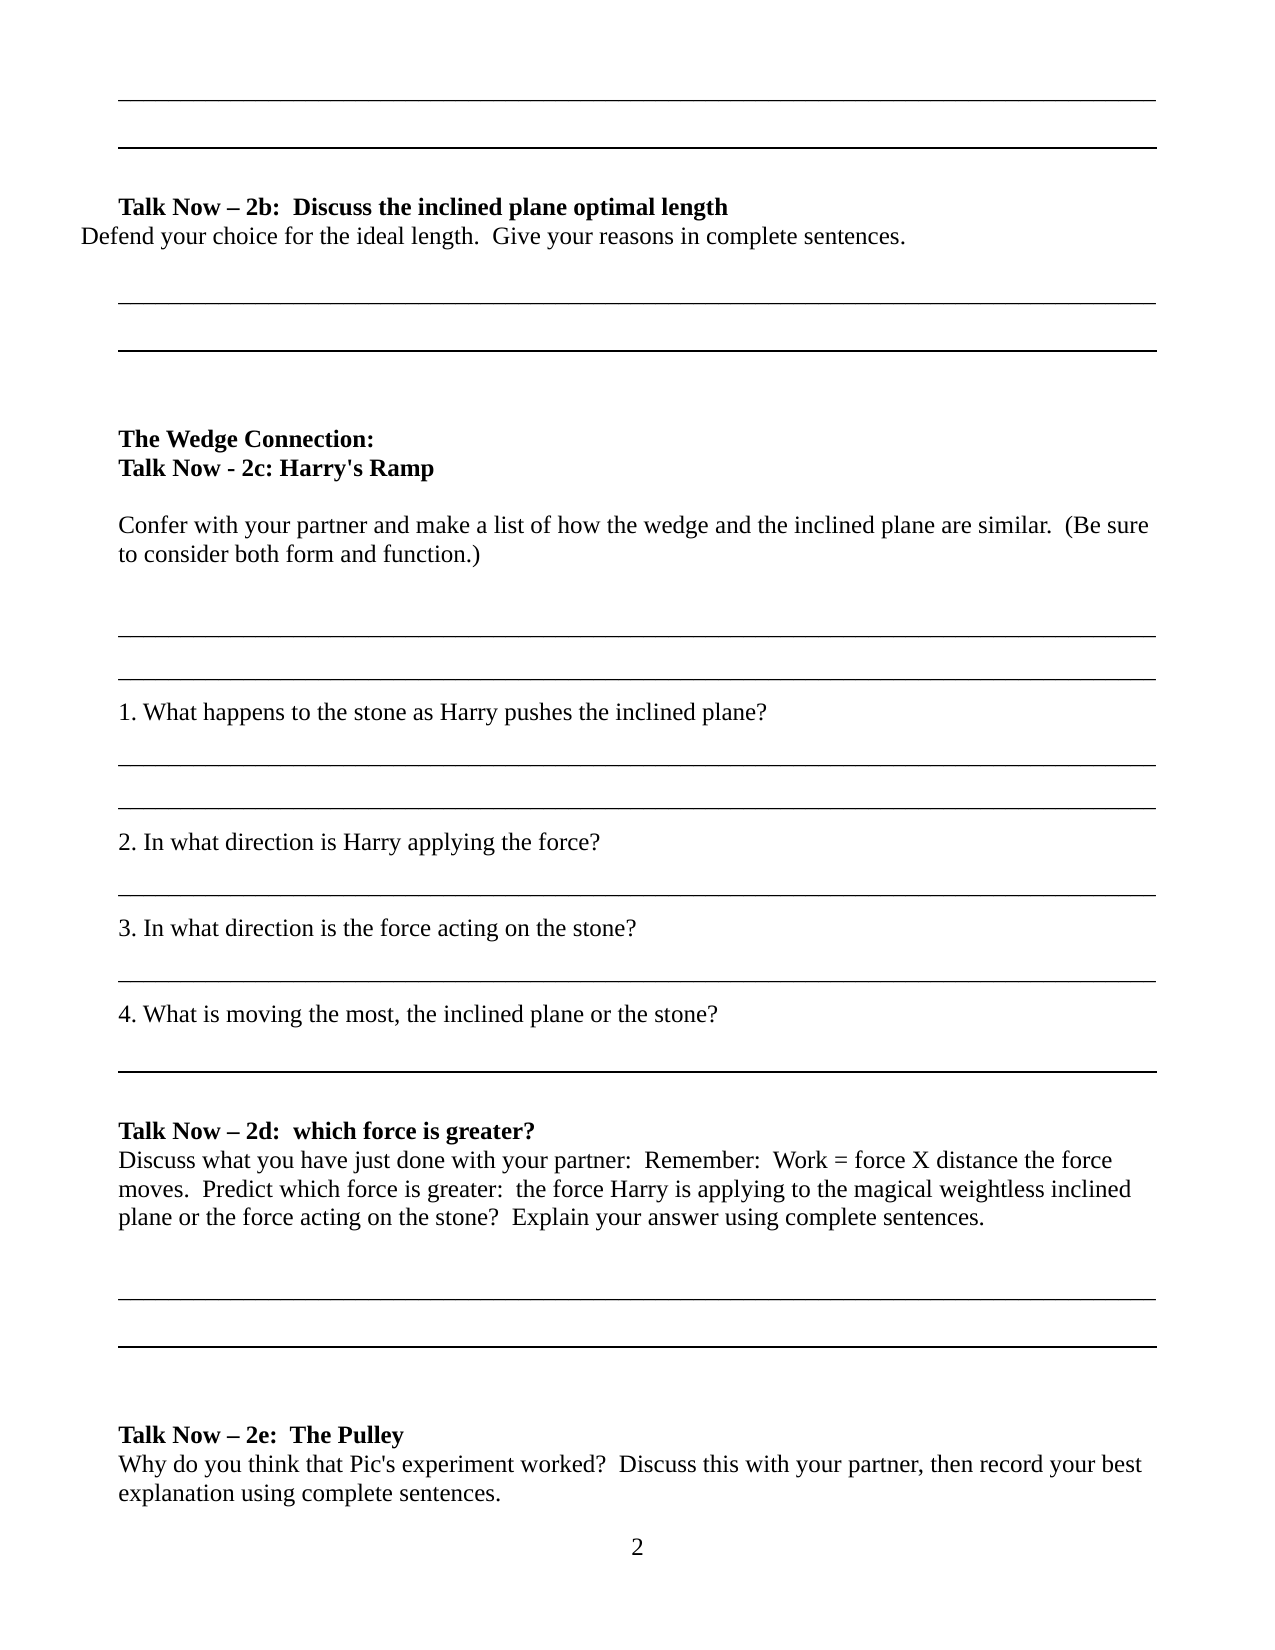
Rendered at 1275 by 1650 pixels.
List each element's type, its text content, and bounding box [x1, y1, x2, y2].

text ___________________________________________________________________________________ [118, 278, 1157, 307]
text Why do you think that Pic's experiment worked? Discuss this with your partner, then record your best explanation using complete sentences. [118, 1449, 1157, 1506]
text ___________________________________________________________________________________4. What is moving the most, the inclined plane or the stone? [118, 956, 1157, 1028]
text Confer with your partner and make a list of how the wedge and the inclined plane are similar. (Be sure to consider both form and function.) [118, 510, 1157, 568]
text Defend your choice for the ideal length. Give your reasons in complete sentences. [81, 221, 1157, 249]
text ______________________________________________________________________________________________________________________________________________________________________1. What happens to the stone as Harry pushes the inclined plane? [118, 611, 1157, 726]
text Discuss what you have just done with your partner: Remember: Work = force X distance the force moves. Predict which force is greater: the force Harry is applying to the magical weightless inclined plane or the force acting on the stone? Explain your answer using complete sentences. [118, 1145, 1157, 1231]
text The Wedge Connection: [118, 424, 1157, 453]
text ___________________________________________________________________________________ [118, 1274, 1157, 1303]
text Talk Now – 2d: which force is greater? [118, 1116, 1157, 1145]
text ___________________________________________________________________________________3. In what direction is the force acting on the stone? [118, 870, 1157, 942]
text Talk Now - 2c: Harry's Ramp [118, 453, 1157, 482]
text ___________________________________________________________________________________ [118, 75, 1157, 104]
text Talk Now – 2e: The Pulley [118, 1420, 1157, 1449]
text ______________________________________________________________________________________________________________________________________________________________________2. In what direction is Harry applying the force? [118, 740, 1157, 855]
text Talk Now – 2b: Discuss the inclined plane optimal length [118, 192, 1157, 221]
